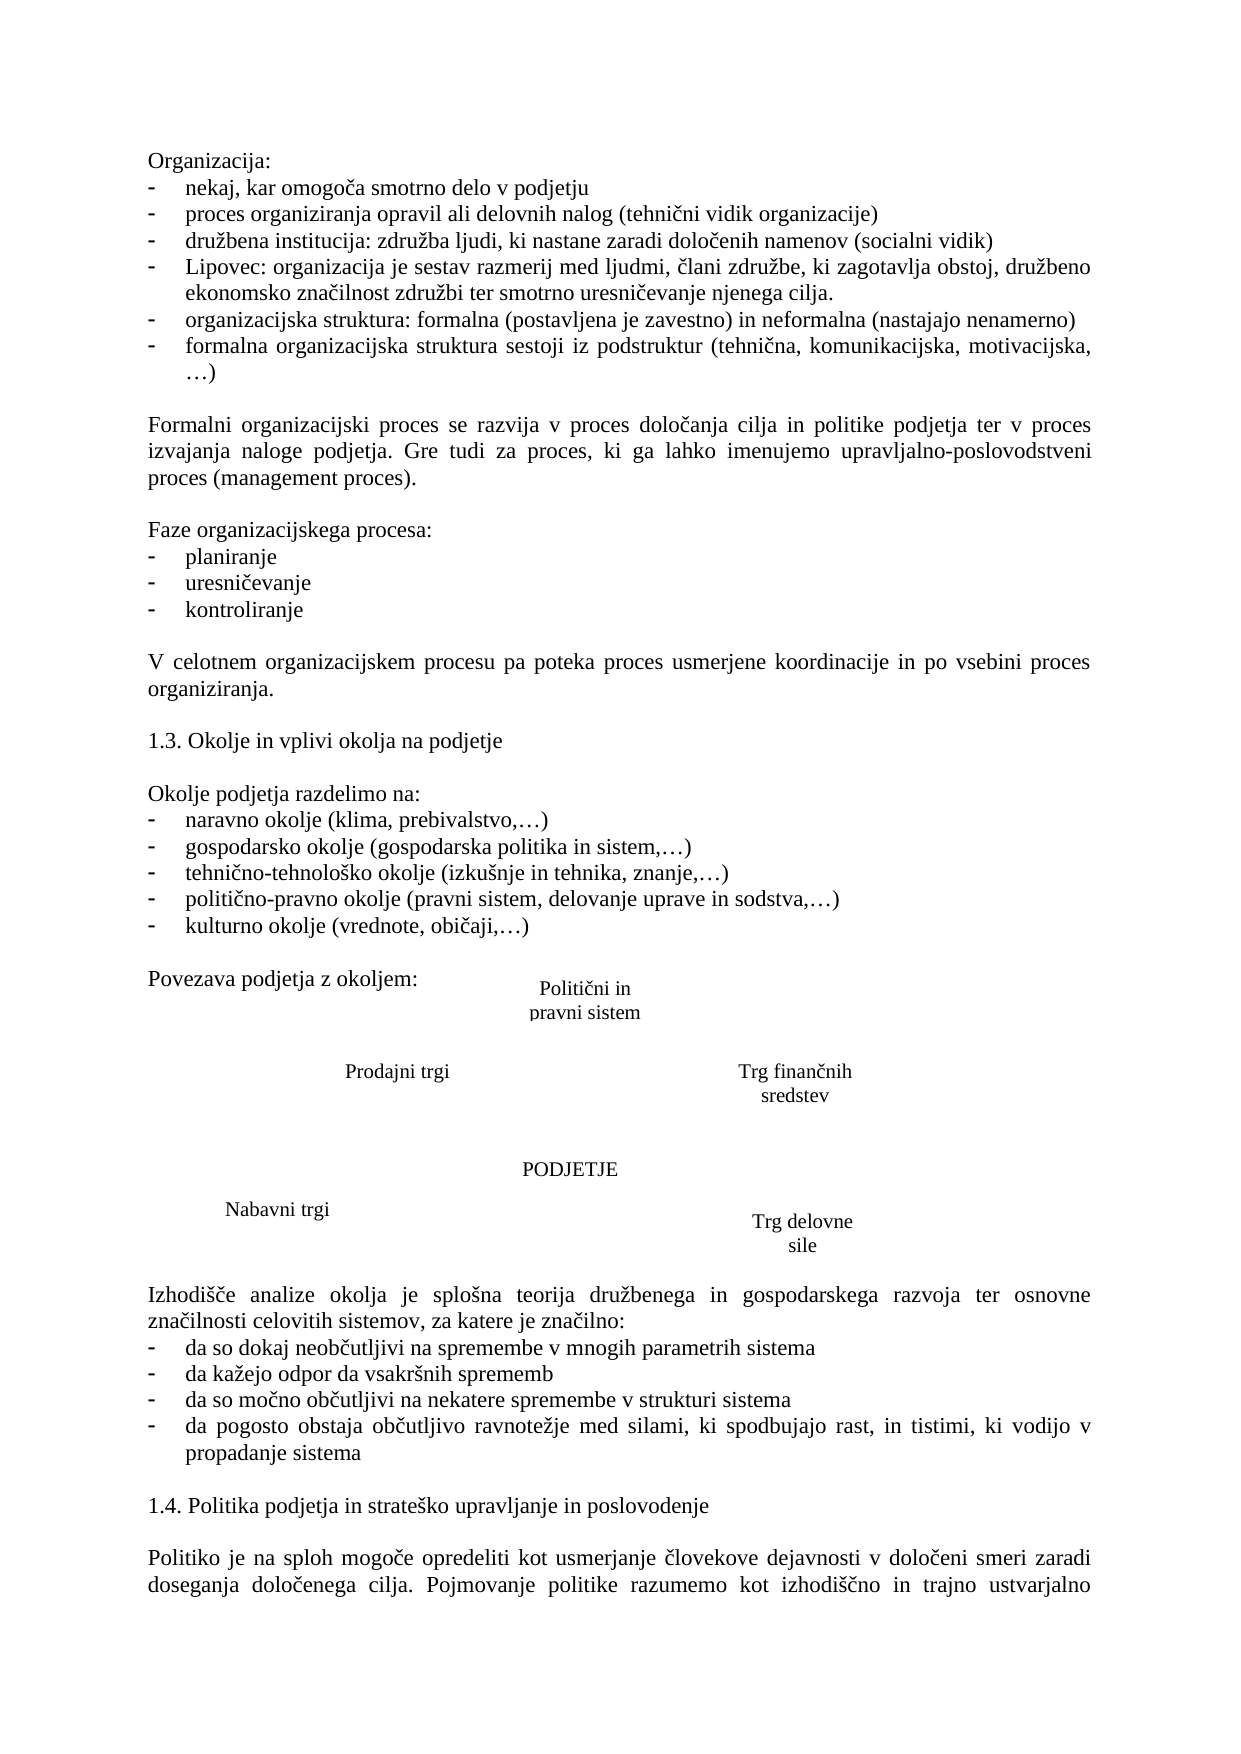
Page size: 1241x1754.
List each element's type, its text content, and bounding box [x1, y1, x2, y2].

list družbena institucija: združba ljudi, ki nastane zaradi določenih namenov (socialni vidik) [148, 227, 1093, 253]
list uresničevanje [148, 569, 1093, 596]
text Trg delovne sile [750, 1209, 855, 1254]
list da so močno občutljivi na nekatere spremembe v strukturi sistema [148, 1386, 1093, 1413]
list planiranje [148, 543, 1093, 569]
text Prodajni trgi [345, 1059, 465, 1083]
list gospodarsko okolje (gospodarska politika in sistem,…) [148, 833, 1093, 859]
text Formalni organizacijski proces se razvija v proces določanja cilja in politike podjetja ter v proces izvajanja naloge podjetja. Gre tudi za proces, ki ga lahko imenujemo upravljalno-poslovodstveni proces (management proces). [148, 411, 1093, 490]
list naravno okolje (klima, prebivalstvo,…) [148, 806, 1093, 833]
list kulturno okolje (vrednote, običaji,…) [148, 912, 1093, 938]
list da kažejo odpor da vsakršnih sprememb [148, 1360, 1093, 1386]
text 1.4. Politika podjetja in strateško upravljanje in poslovodenje [148, 1492, 1093, 1518]
list kontroliranje [148, 596, 1093, 622]
list organizacijska struktura: formalna (postavljena je zavestno) in neformalna (nastajajo nenamerno) [148, 306, 1093, 332]
text Politiko je na sploh mogoče opredeliti kot usmerjanje človekove dejavnosti v določeni smeri zaradi doseganja določenega cilja. Pojmovanje politike razumemo kot izhodiščno in trajno ustvarjalno [148, 1544, 1093, 1597]
list politično-pravno okolje (pravni sistem, delovanje uprave in sodstva,…) [148, 886, 1093, 912]
list tehnično-tehnološko okolje (izkušnje in tehnika, znanje,…) [148, 859, 1093, 886]
text 1.3. Okolje in vplivi okolja na podjetje [148, 727, 1093, 754]
text Trg finančnih sredstev [735, 1059, 855, 1104]
text Izhodišče analize okolja je splošna teorija družbenega in gospodarskega razvoja ter osnovne značilnosti celovitih sistemov, za katere je značilno: [148, 1281, 1093, 1333]
text Organizacija: [148, 148, 1093, 174]
list da so dokaj neobčutljivi na spremembe v mnogih parametrih sistema [148, 1333, 1093, 1360]
text Politični in pravni sistem [525, 976, 645, 1021]
list formalna organizacijska struktura sestoji iz podstruktur (tehnična, komunikacijska, motivacijska,…) [148, 332, 1093, 385]
text Nabavni trgi [225, 1197, 345, 1221]
text Faze organizacijskega procesa: [148, 517, 1093, 543]
list da pogosto obstaja občutljivo ravnotežje med silami, ki spodbujajo rast, in tistimi, ki vodijo v propadanje sistema [148, 1413, 1093, 1465]
list nekaj, kar omogoča smotrno delo v podjetju [148, 174, 1093, 200]
list Lipovec: organizacija je sestav razmerij med ljudmi, člani združbe, ki zagotavlja obstoj, družbeno ekonomsko značilnost združbi ter smotrno uresničevanje njenega cilja. [148, 253, 1093, 306]
text V celotnem organizacijskem procesu pa poteka proces usmerjene koordinacije in po vsebini proces organiziranja. [148, 648, 1093, 701]
text Povezava podjetja z okoljem: [148, 964, 1093, 991]
text Okolje podjetja razdelimo na: [148, 780, 1093, 806]
list proces organiziranja opravil ali delovnih nalog (tehnični vidik organizacije) [148, 200, 1093, 227]
text PODJETJE [510, 1156, 630, 1181]
